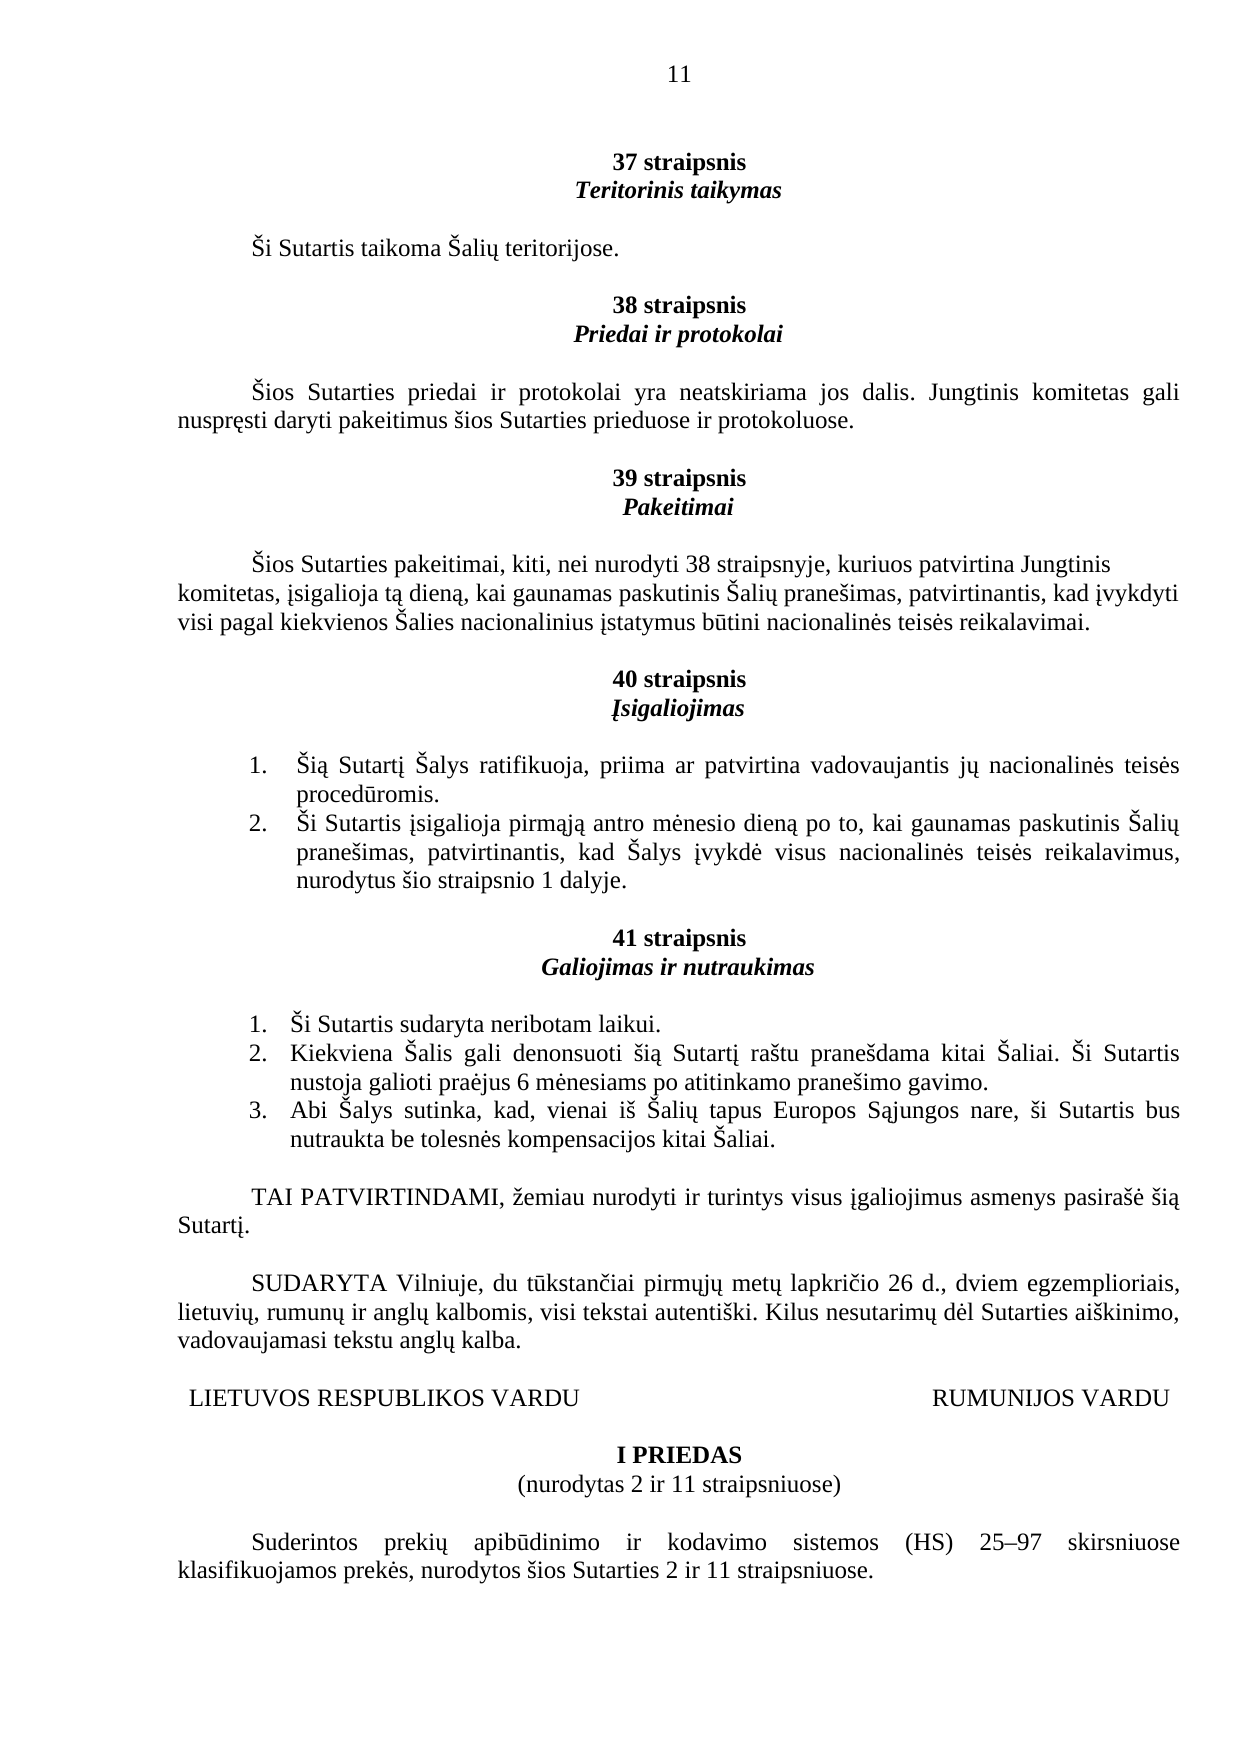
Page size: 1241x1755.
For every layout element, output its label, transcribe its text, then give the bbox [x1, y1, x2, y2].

text Įsigaliojimas [177, 693, 1181, 722]
text (nurodytas 2 ir 11 straipsniuose) [177, 1469, 1181, 1498]
text Priedai ir protokolai [177, 319, 1181, 348]
text TAI PATVIRTINDAMI, žemiau nurodyti ir turintys visus įgaliojimus asmenys pasirašė šią Sutartį. [177, 1182, 1181, 1239]
text 1. Šią Sutartį Šalys ratifikuoja, priima ar patvirtina vadovaujantis jų nacionalinės teisės procedūromis. [248, 751, 1181, 808]
text Šios Sutarties priedai ir protokolai yra neatskiriama jos dalis. Jungtinis komitetas gali nuspręsti daryti pakeitimus šios Sutarties prieduose ir protokoluose. [177, 377, 1181, 434]
text 38 straipsnis [177, 291, 1181, 319]
text 1. Ši Sutartis sudaryta neribotam laikui. [248, 1009, 1181, 1038]
text 40 straipsnis [177, 664, 1181, 693]
text I PRIEDAS [177, 1441, 1181, 1469]
text Galiojimas ir nutraukimas [177, 952, 1181, 981]
table_header Lietuvos Respublikos vardu [177, 1383, 843, 1412]
text SUDARYTA Vilniuje, du tūkstančiai pirmųjų metų lapkričio 26 d., dviem egzemplioriais, lietuvių, rumunų ir anglų kalbomis, visi tekstai autentiški. Kilus nesutarimų dėl Sutarties aiškinimo, vadovaujamasi tekstu anglų kalba. [177, 1268, 1181, 1354]
text 37 straipsnis [177, 147, 1181, 176]
text Suderintos prekių apibūdinimo ir kodavimo sistemos (HS) 25–97 skirsniuose klasifikuojamos prekės, nurodytos šios Sutarties 2 ir 11 straipsniuose. [177, 1527, 1181, 1584]
text Pakeitimai [177, 492, 1181, 521]
text 2. Ši Sutartis įsigalioja pirmąją antro mėnesio dieną po to, kai gaunamas paskutinis Šalių pranešimas, patvirtinantis, kad Šalys įvykdė visus nacionalinės teisės reikalavimus, nurodytus šio straipsnio 1 dalyje. [248, 808, 1181, 894]
table_header Rumunijos vardu [844, 1383, 1181, 1412]
text Ši Sutartis taikoma Šalių teritorijose. [177, 233, 1181, 262]
text 3. Abi Šalys sutinka, kad, vienai iš Šalių tapus Europos Sąjungos nare, ši Sutartis bus nutraukta be tolesnės kompensacijos kitai Šaliai. [248, 1096, 1181, 1153]
text Šios Sutarties pakeitimai, kiti, nei nurodyti 38 straipsnyje, kuriuos patvirtina Jungtinis komitetas, įsigalioja tą dieną, kai gaunamas paskutinis Šalių pranešimas, patvirtinantis, kad įvykdyti visi pagal kiekvienos Šalies nacionalinius įstatymus būtini nacionalinės teisės reikalavimai. [177, 549, 1181, 636]
text 39 straipsnis [177, 463, 1181, 492]
text 2. Kiekviena Šalis gali denonsuoti šią Sutartį raštu pranešdama kitai Šaliai. Ši Sutartis nustoja galioti praėjus 6 mėnesiams po atitinkamo pranešimo gavimo. [248, 1038, 1181, 1096]
text Teritorinis taikymas [177, 176, 1181, 204]
text 41 straipsnis [177, 923, 1181, 952]
